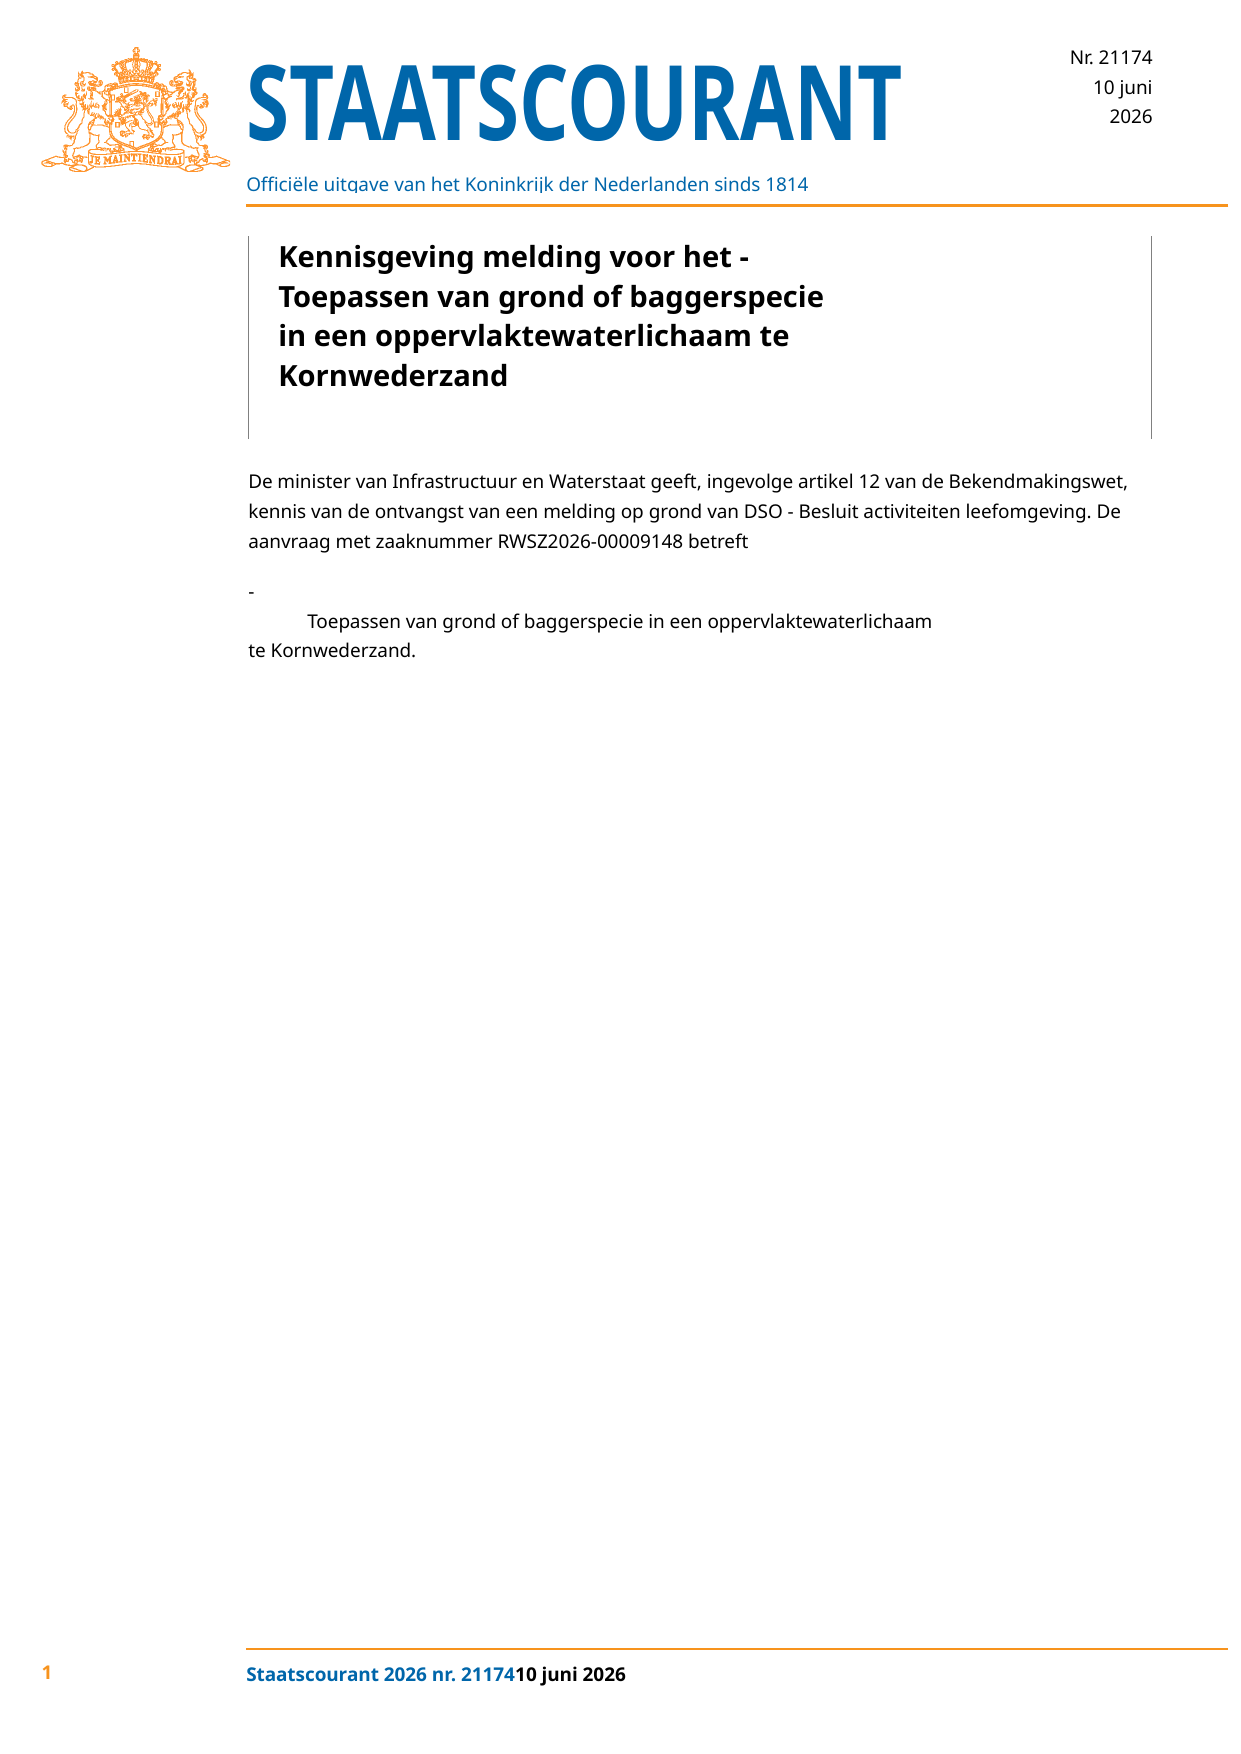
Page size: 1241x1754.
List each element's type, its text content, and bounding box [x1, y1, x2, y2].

list Toepassen van grond of baggerspecie in een oppervlaktewaterlichaam [248, 608, 1152, 633]
table_header [850, 414, 1151, 439]
text te Kornwederzand. [248, 637, 1152, 663]
table_header [1090, 236, 1151, 413]
table_header [850, 236, 912, 413]
picture [912, 236, 1090, 414]
picture [41, 47, 231, 172]
text De minister van Infrastructuur en Waterstaat geeft, ingevolge artikel 12 van de Bekendmakingswet, kennis van de ontvangst van een melding op grond van DSO - Besluit activiteiten leefomgeving. De aanvraag met zaaknummer RWSZ2026-00009148 betreft [248, 469, 1152, 553]
table_header Kennisgeving melding voor het -Toepassen van grond of baggerspecie in een oppervlaktewaterlichaam te Kornwederzand [249, 236, 850, 439]
